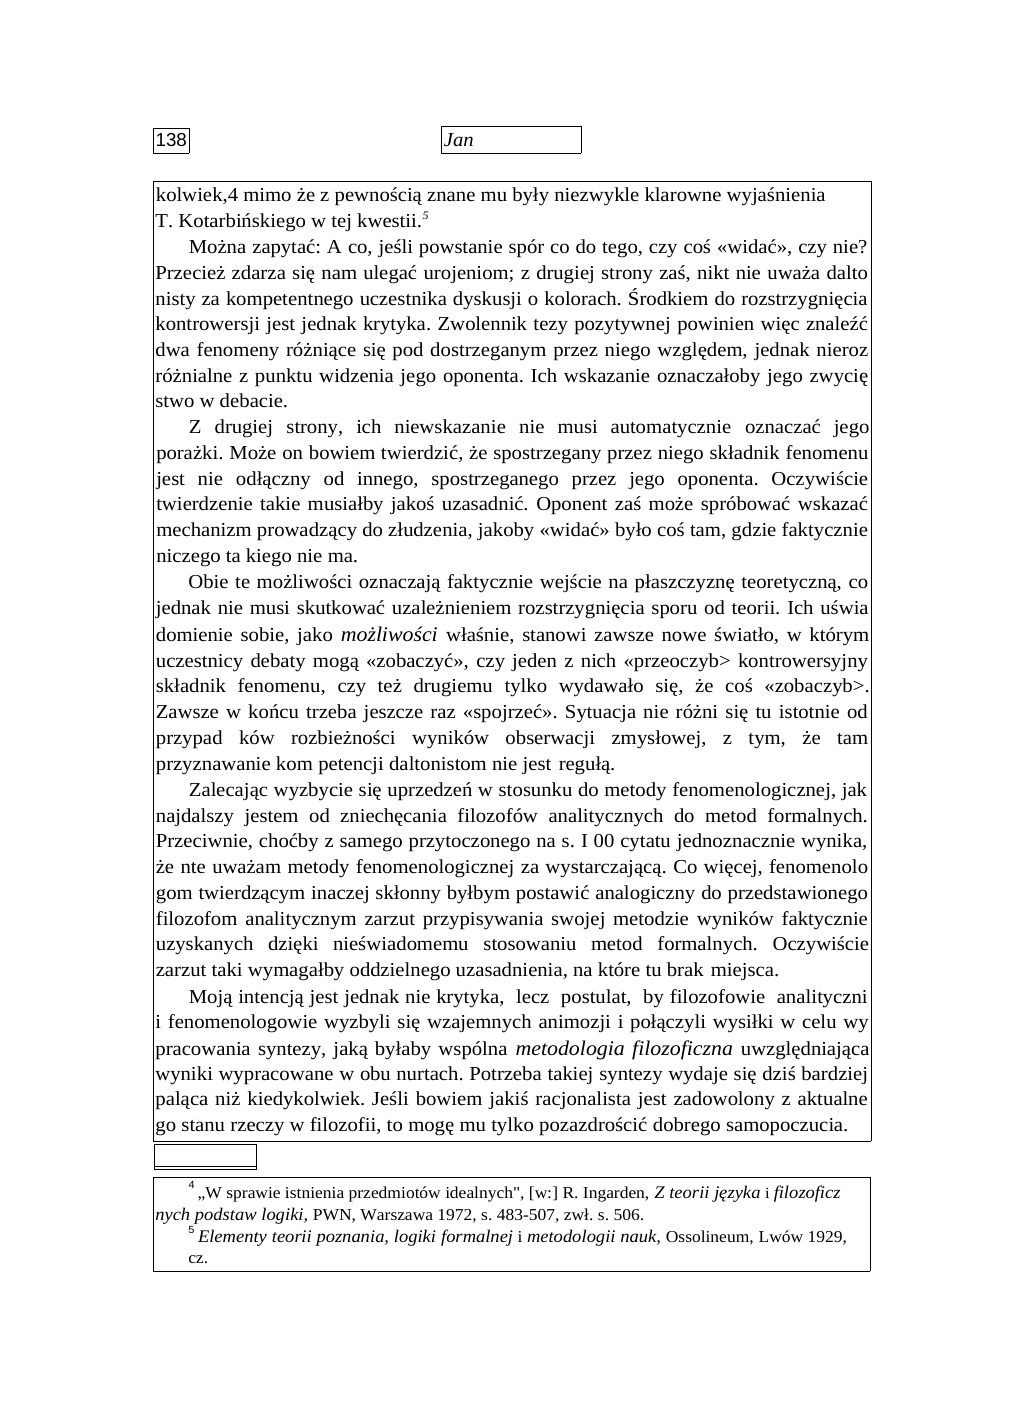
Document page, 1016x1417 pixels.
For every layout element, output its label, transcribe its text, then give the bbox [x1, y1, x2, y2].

text Moją intencją jest jednak nie krytyka, lecz postulat, by filozofowie analityczni i fenomenologowie wyzbyli się wzajemnych animozji i połączyli wysiłki w celu wy­ pracowania syntezy, jaką byłaby wspólna metodologia filozoficzna uwzględniająca wyniki wypracowane w obu nurtach. Potrzeba takiej syntezy wydaje się dziś bardziej paląca niż kiedykolwiek. Jeśli bowiem jakiś racjonalista jest zadowolony z aktualne­ go stanu rzeczy w filozofii, to mogę mu tylko pozazdrościć dobrego samopoczucia. [155, 985, 869, 1136]
text Obie te możliwości oznaczają faktycznie wejście na płaszczyznę teoretyczną, co jednak nie musi skutkować uzależnieniem rozstrzygnięcia sporu od teorii. Ich uświa­ domienie sobie, jako możliwości właśnie, stanowi zawsze nowe światło, w którym uczestnicy debaty mogą «zobaczyć», czy jeden z nich «przeoczyb> kontrowersyjny składnik fenomenu, czy też drugiemu tylko wydawało się, że coś «zobaczyb>. Zawsze w końcu trzeba jeszcze raz «spojrzeć». Sytuacja nie różni się tu istotnie od przypad­ ków rozbieżności wyników obserwacji zmysłowej, z tym, że tam przyznawanie kom­ petencji daltonistom nie jest regułą. [156, 570, 869, 774]
text Jan Czerniawski [444, 128, 581, 152]
text Z drugiej strony, ich niewskazanie nie musi automatycznie oznaczać jego porażki. Może on bowiem twierdzić, że spostrzegany przez niego składnik fenomenu jest nie­ odłączny od innego, spostrzeganego przez jego oponenta. Oczywiście twierdzenie takie musiałby jakoś uzasadnić. Oponent zaś może spróbować wskazać mechanizm prowadzący do złudzenia, jakoby «widać» było coś tam, gdzie faktycznie niczego ta­ kiego nie ma. [156, 415, 869, 567]
text kolwiek,4 mimo że z pewnością znane mu były niezwykle klarowne wyjaśnienia [156, 183, 871, 206]
text 138 [155, 129, 189, 151]
text 4 „W sprawie istnienia przedmiotów idealnych", [w:] R. Ingarden, Z teorii języka i filozoficz­ nych podstaw logiki, PWN, Warszawa 1972, s. 483-507, zwł. s. 506. [155, 1179, 870, 1224]
text 5 Elementy teorii poznania, logiki formalnej i metodologii nauk, Ossolineum, Lwów 1929, cz. [188, 1226, 870, 1268]
text Można zapytać: A co, jeśli powstanie spór co do tego, czy coś «widać», czy nie? Przecież zdarza się nam ulegać urojeniom; z drugiej strony zaś, nikt nie uważa dalto­ nisty za kompetentnego uczestnika dyskusji o kolorach. Środkiem do rozstrzygnięcia kontrowersji jest jednak krytyka. Zwolennik tezy pozytywnej powinien więc znaleźć dwa fenomeny różniące się pod dostrzeganym przez niego względem, jednak nieroz­ różnialne z punktu widzenia jego oponenta. Ich wskazanie oznaczałoby jego zwycię­ stwo w debacie. [155, 235, 869, 412]
text Zalecając wyzbycie się uprzedzeń w stosunku do metody fenomenologicznej, jak najdalszy jestem od zniechęcania filozofów analitycznych do metod formalnych. Przeciwnie, choćby z samego przytoczonego na s. I 00 cytatu jednoznacznie wynika, że nte uważam metody fenomenologicznej za wystarczającą. Co więcej, fenomenolo­ gom twierdzącym inaczej skłonny byłbym postawić analogiczny do przedstawionego filozofom analitycznym zarzut przypisywania swojej metodzie wyników faktycznie uzyskanych dzięki nieświadomemu stosowaniu metod formalnych. Oczywiście zarzut taki wymagałby oddzielnego uzasadnienia, na które tu brak miejsca. [156, 778, 869, 981]
text T. Kotarbińskiego w tej kwestii.5 [155, 209, 871, 232]
